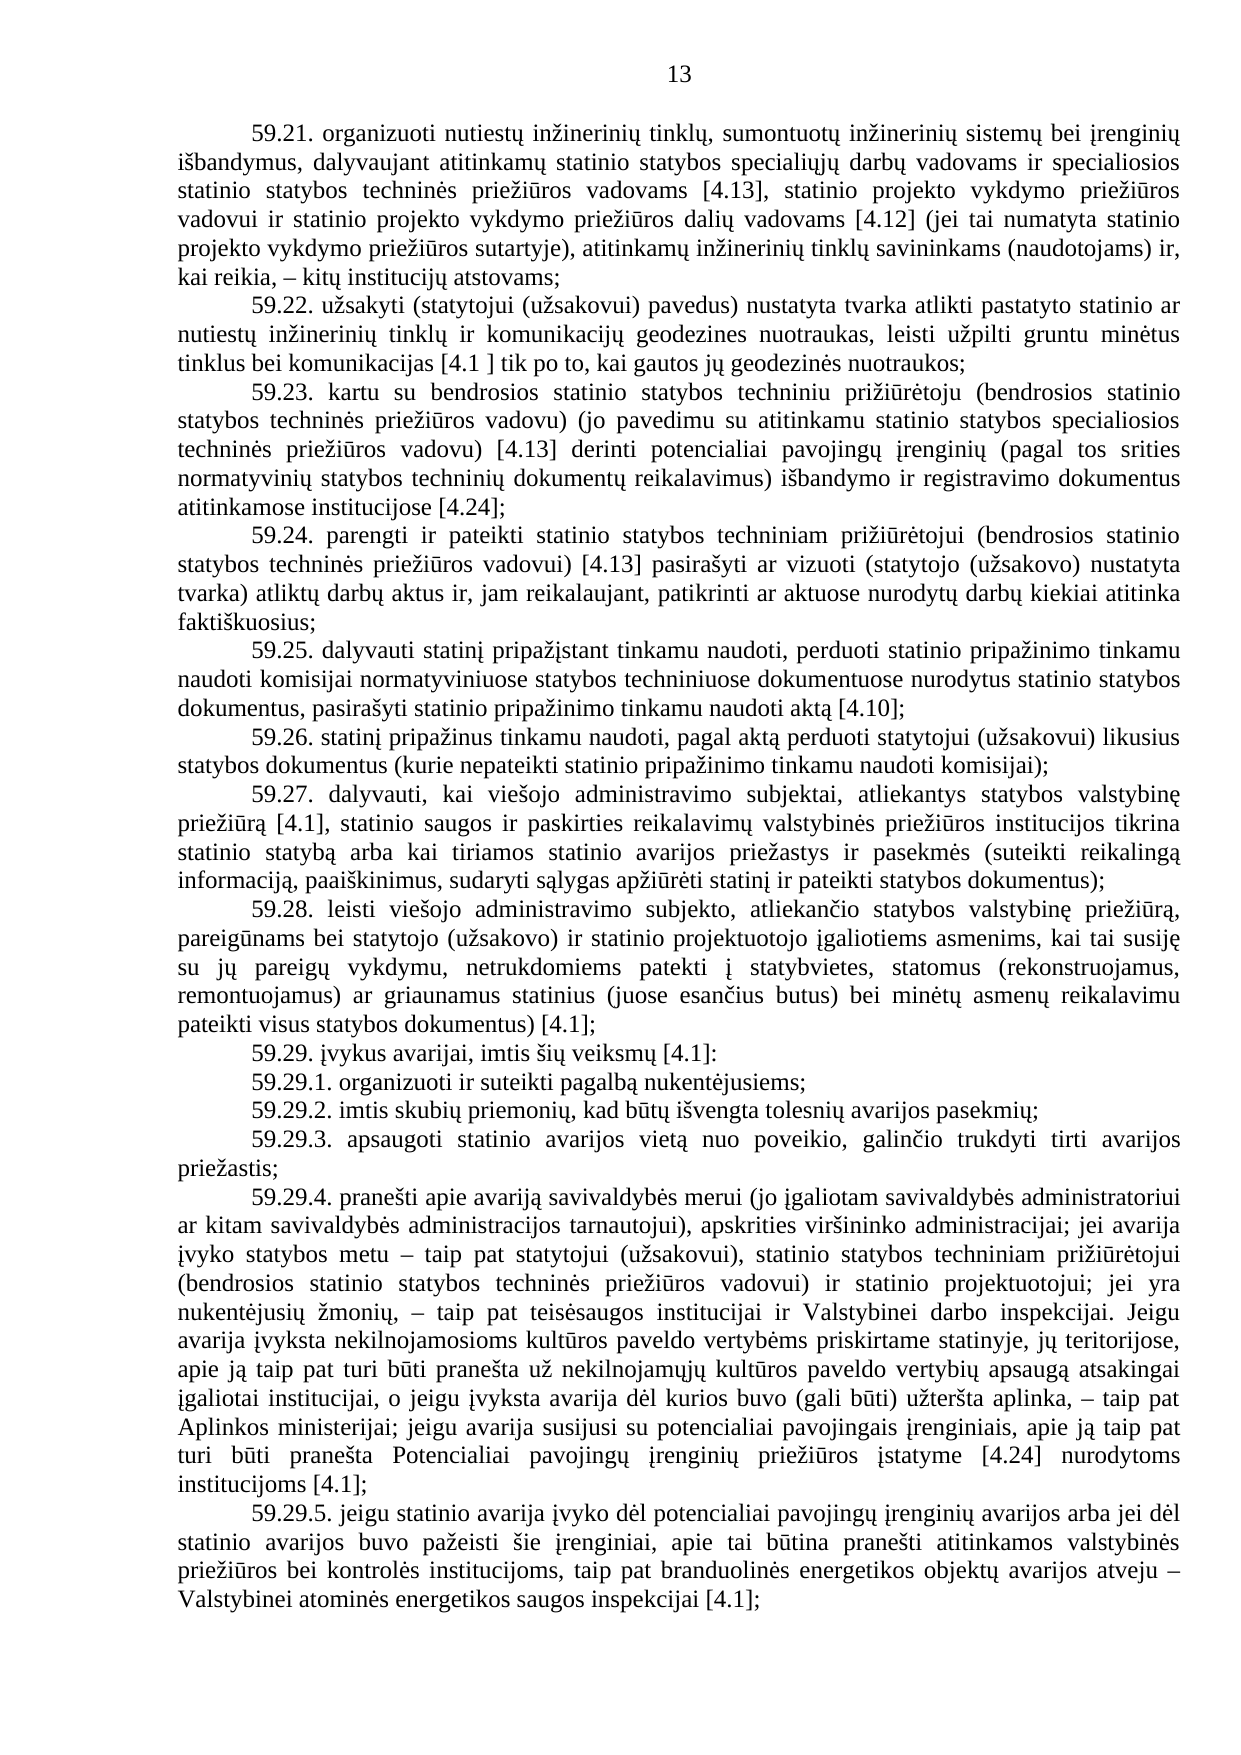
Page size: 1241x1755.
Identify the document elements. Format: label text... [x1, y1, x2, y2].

text 59.22. užsakyti (statytojui (užsakovui) pavedus) nustatyta tvarka atlikti pastatyto statinio ar nutiestų inžinerinių tinklų ir komunikacijų geodezines nuotraukas, leisti užpilti gruntu minėtus tinklus bei komunikacijas [4.1 ] tik po to, kai gautos jų geodezinės nuotraukos; [177, 291, 1181, 377]
text 59.29. įvykus avarijai, imtis šių veiksmų [4.1]: [177, 1038, 1181, 1067]
text 59.29.2. imtis skubių priemonių, kad būtų išvengta tolesnių avarijos pasekmių; [177, 1096, 1181, 1124]
text 59.25. dalyvauti statinį pripažįstant tinkamu naudoti, perduoti statinio pripažinimo tinkamu naudoti komisijai normatyviniuose statybos techniniuose dokumentuose nurodytus statinio statybos dokumentus, pasirašyti statinio pripažinimo tinkamu naudoti aktą [4.10]; [177, 636, 1181, 722]
text 59.29.3. apsaugoti statinio avarijos vietą nuo poveikio, galinčio trukdyti tirti avarijos priežastis; [177, 1124, 1181, 1182]
text 59.29.1. organizuoti ir suteikti pagalbą nukentėjusiems; [177, 1067, 1181, 1096]
text 59.26. statinį pripažinus tinkamu naudoti, pagal aktą perduoti statytojui (užsakovui) likusius statybos dokumentus (kurie nepateikti statinio pripažinimo tinkamu naudoti komisijai); [177, 722, 1181, 779]
text 59.27. dalyvauti, kai viešojo administravimo subjektai, atliekantys statybos valstybinę priežiūrą [4.1], statinio saugos ir paskirties reikalavimų valstybinės priežiūros institucijos tikrina statinio statybą arba kai tiriamos statinio avarijos priežastys ir pasekmės (suteikti reikalingą informaciją, paaiškinimus, sudaryti sąlygas apžiūrėti statinį ir pateikti statybos dokumentus); [177, 779, 1181, 894]
text 59.29.4. pranešti apie avariją savivaldybės merui (jo įgaliotam savivaldybės administratoriui ar kitam savivaldybės administracijos tarnautojui), apskrities viršininko administracijai; jei avarija įvyko statybos metu – taip pat statytojui (užsakovui), statinio statybos techniniam prižiūrėtojui (bendrosios statinio statybos techninės priežiūros vadovui) ir statinio projektuotojui; jei yra nukentėjusių žmonių, – taip pat teisėsaugos institucijai ir Valstybinei darbo inspekcijai. Jeigu avarija įvyksta nekilnojamosioms kultūros paveldo vertybėms priskirtame statinyje, jų teritorijose, apie ją taip pat turi būti pranešta už nekilnojamųjų kultūros paveldo vertybių apsaugą atsakingai įgaliotai institucijai, o jeigu įvyksta avarija dėl kurios buvo (gali būti) užteršta aplinka, – taip pat Aplinkos ministerijai; jeigu avarija susijusi su potencialiai pavojingais įrenginiais, apie ją taip pat turi būti pranešta Potencialiai pavojingų įrenginių priežiūros įstatyme [4.24] nurodytoms institucijoms [4.1]; [177, 1182, 1181, 1498]
text 59.23. kartu su bendrosios statinio statybos techniniu prižiūrėtoju (bendrosios statinio statybos techninės priežiūros vadovu) (jo pavedimu su atitinkamu statinio statybos specialiosios techninės priežiūros vadovu) [4.13] derinti potencialiai pavojingų įrenginių (pagal tos srities normatyvinių statybos techninių dokumentų reikalavimus) išbandymo ir registravimo dokumentus atitinkamose institucijose [4.24]; [177, 377, 1181, 521]
text 59.28. leisti viešojo administravimo subjekto, atliekančio statybos valstybinę priežiūrą, pareigūnams bei statytojo (užsakovo) ir statinio projektuotojo įgaliotiems asmenims, kai tai susiję su jų pareigų vykdymu, netrukdomiems patekti į statybvietes, statomus (rekonstruojamus, remontuojamus) ar griaunamus statinius (juose esančius butus) bei minėtų asmenų reikalavimu pateikti visus statybos dokumentus) [4.1]; [177, 894, 1181, 1038]
text 59.24. parengti ir pateikti statinio statybos techniniam prižiūrėtojui (bendrosios statinio statybos techninės priežiūros vadovui) [4.13] pasirašyti ar vizuoti (statytojo (užsakovo) nustatyta tvarka) atliktų darbų aktus ir, jam reikalaujant, patikrinti ar aktuose nurodytų darbų kiekiai atitinka faktiškuosius; [177, 521, 1181, 636]
text 59.29.5. jeigu statinio avarija įvyko dėl potencialiai pavojingų įrenginių avarijos arba jei dėl statinio avarijos buvo pažeisti šie įrenginiai, apie tai būtina pranešti atitinkamos valstybinės priežiūros bei kontrolės institucijoms, taip pat branduolinės energetikos objektų avarijos atveju – Valstybinei atominės energetikos saugos inspekcijai [4.1]; [177, 1498, 1181, 1613]
text 59.21. organizuoti nutiestų inžinerinių tinklų, sumontuotų inžinerinių sistemų bei įrenginių išbandymus, dalyvaujant atitinkamų statinio statybos specialiųjų darbų vadovams ir specialiosios statinio statybos techninės priežiūros vadovams [4.13], statinio projekto vykdymo priežiūros vadovui ir statinio projekto vykdymo priežiūros dalių vadovams [4.12] (jei tai numatyta statinio projekto vykdymo priežiūros sutartyje), atitinkamų inžinerinių tinklų savininkams (naudotojams) ir, kai reikia, – kitų institucijų atstovams; [177, 118, 1181, 291]
